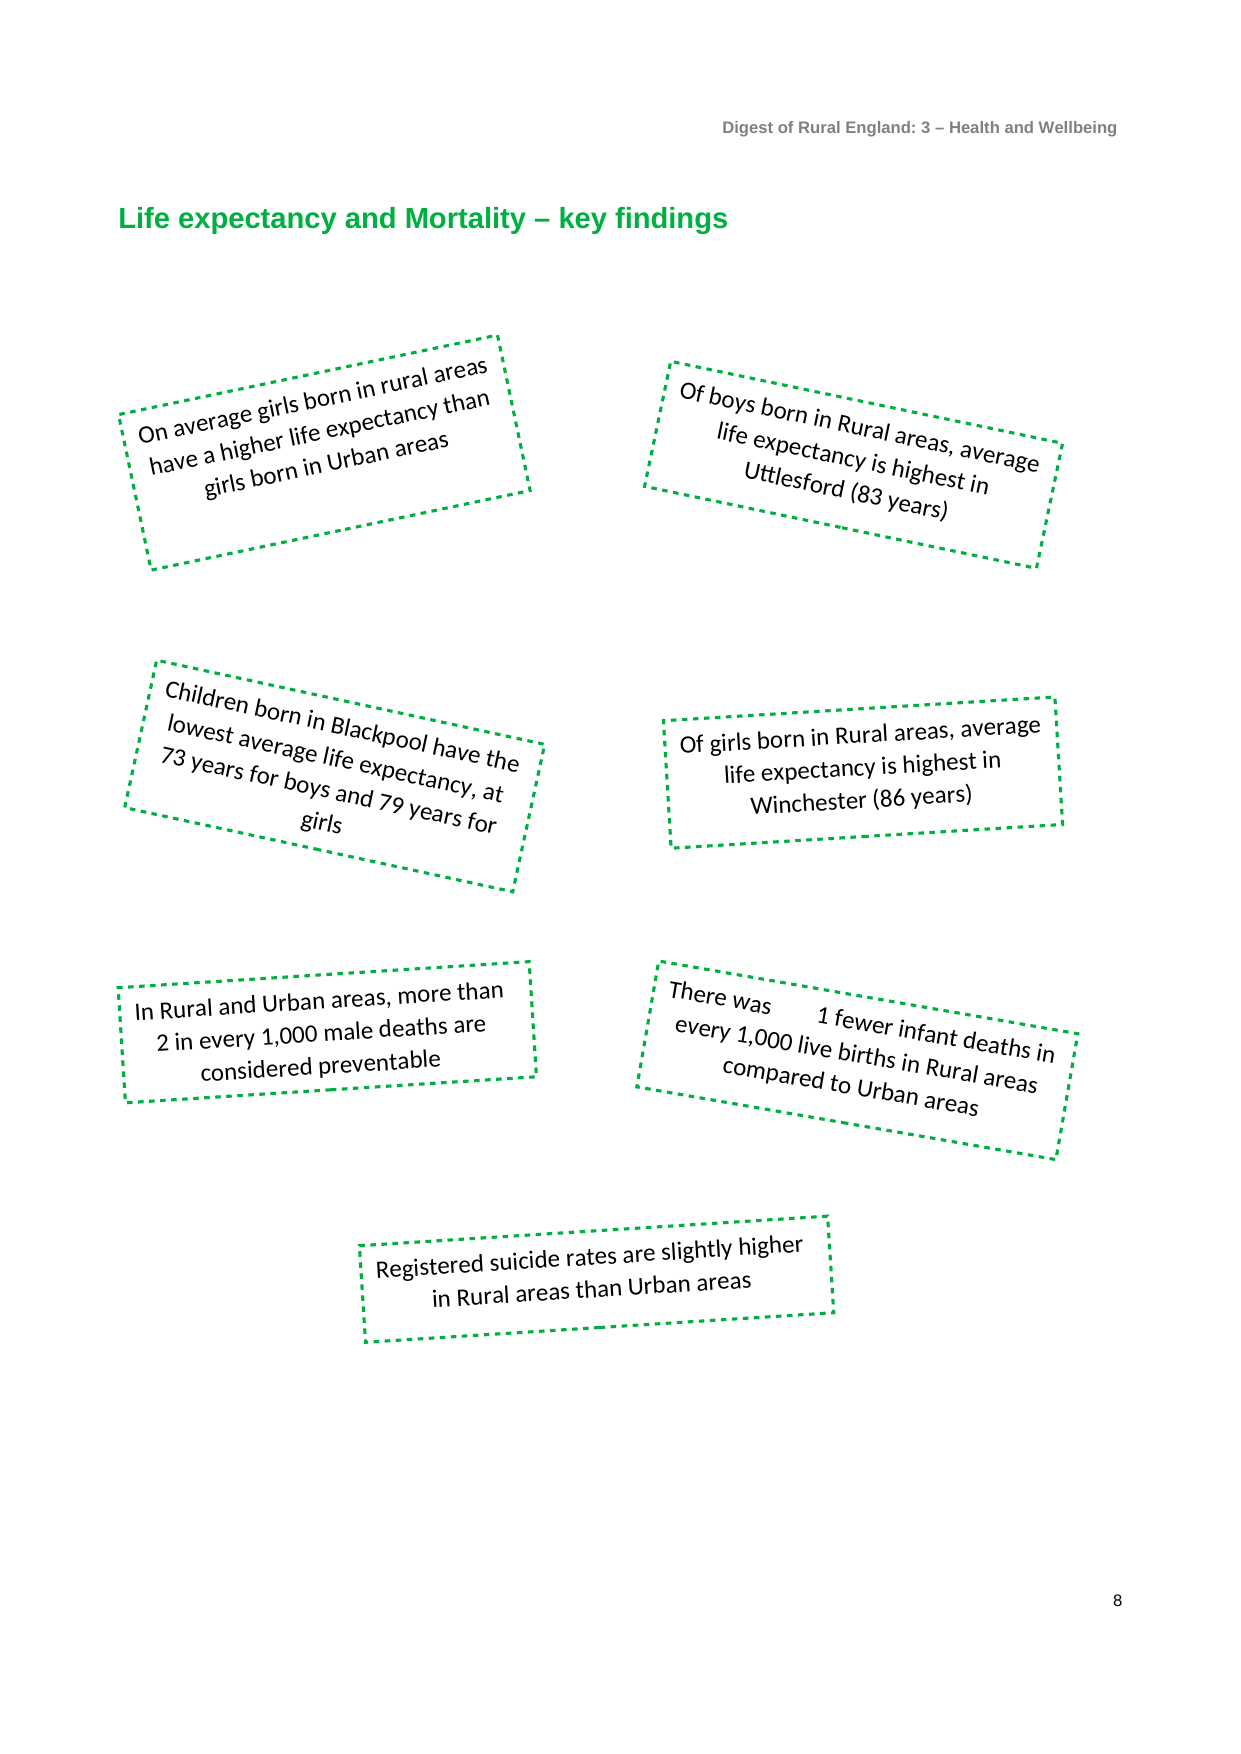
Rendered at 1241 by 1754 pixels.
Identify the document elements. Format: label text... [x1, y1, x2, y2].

subtitle Life expectancy and Mortality – key findings [118, 201, 1122, 235]
